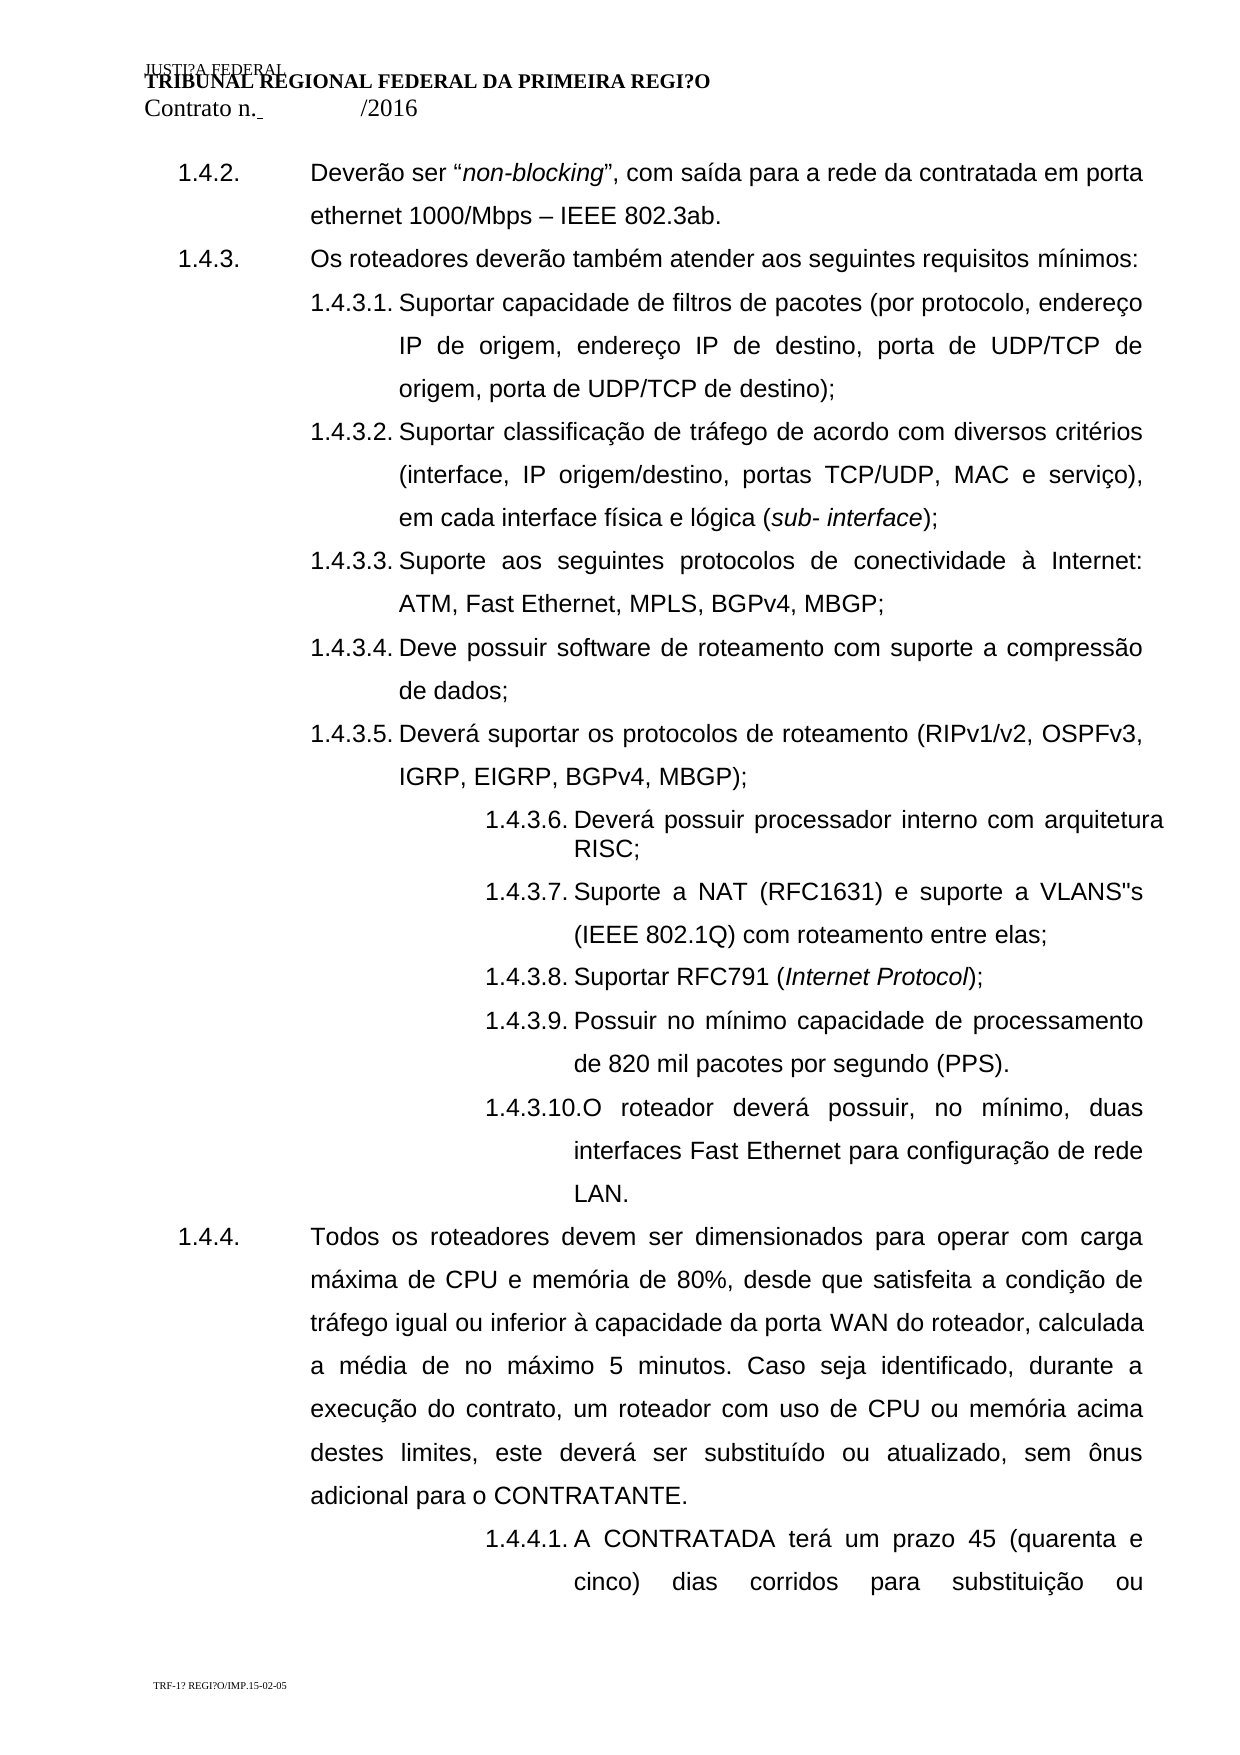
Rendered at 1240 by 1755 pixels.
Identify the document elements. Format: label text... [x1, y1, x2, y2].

list Suportar RFC791 (Internet Protocol); [485, 963, 1164, 992]
list Deverão ser “non-blocking”, com saída para a rede da contratada em porta ethernet 1000/Mbps – IEEE 802.3ab. [178, 158, 1144, 230]
list Suporte a NAT (RFC1631) e suporte a VLANS"s (IEEE 802.1Q) com roteamento entre elas; [485, 877, 1144, 949]
list Possuir no mínimo capacidade de processamento de 820 mil pacotes por segundo (PPS). [485, 1006, 1144, 1078]
list Os roteadores deverão também atender aos seguintes requisitos mínimos: [178, 244, 1164, 273]
list O roteador deverá possuir, no mínimo, duas interfaces Fast Ethernet para configuração de rede LAN. [485, 1092, 1144, 1207]
list Deve possuir software de roteamento com suporte a compressão de dados; [310, 633, 1144, 704]
list Suportar classificação de tráfego de acordo com diversos critérios (interface, IP origem/destino, portas TCP/UDP, MAC e serviço), em cada interface física e lógica (sub- interface); [310, 417, 1144, 532]
list Suportar capacidade de filtros de pacotes (por protocolo, endereço IP de origem, endereço IP de destino, porta de UDP/TCP de origem, porta de UDP/TCP de destino); [310, 287, 1144, 402]
list Suporte aos seguintes protocolos de conectividade à Internet: ATM, Fast Ethernet, MPLS, BGPv4, MBGP; [310, 546, 1144, 618]
list Deverá possuir processador interno com arquitetura RISC; [485, 805, 1164, 863]
list Todos os roteadores devem ser dimensionados para operar com carga máxima de CPU e memória de 80%, desde que satisfeita a condição de tráfego igual ou inferior à capacidade da porta WAN do roteador, calculada a média de no máximo 5 minutos. Caso seja identificado, durante a execução do contrato, um roteador com uso de CPU ou memória acima destes limites, este deverá ser substituído ou atualizado, sem ônus adicional para o CONTRATANTE. [178, 1222, 1144, 1509]
list A CONTRATADA terá um prazo 45 (quarenta e cinco) dias corridos para substituição ou [485, 1524, 1144, 1596]
list Deverá suportar os protocolos de roteamento (RIPv1/v2, OSPFv3, IGRP, EIGRP, BGPv4, MBGP); [310, 719, 1144, 791]
